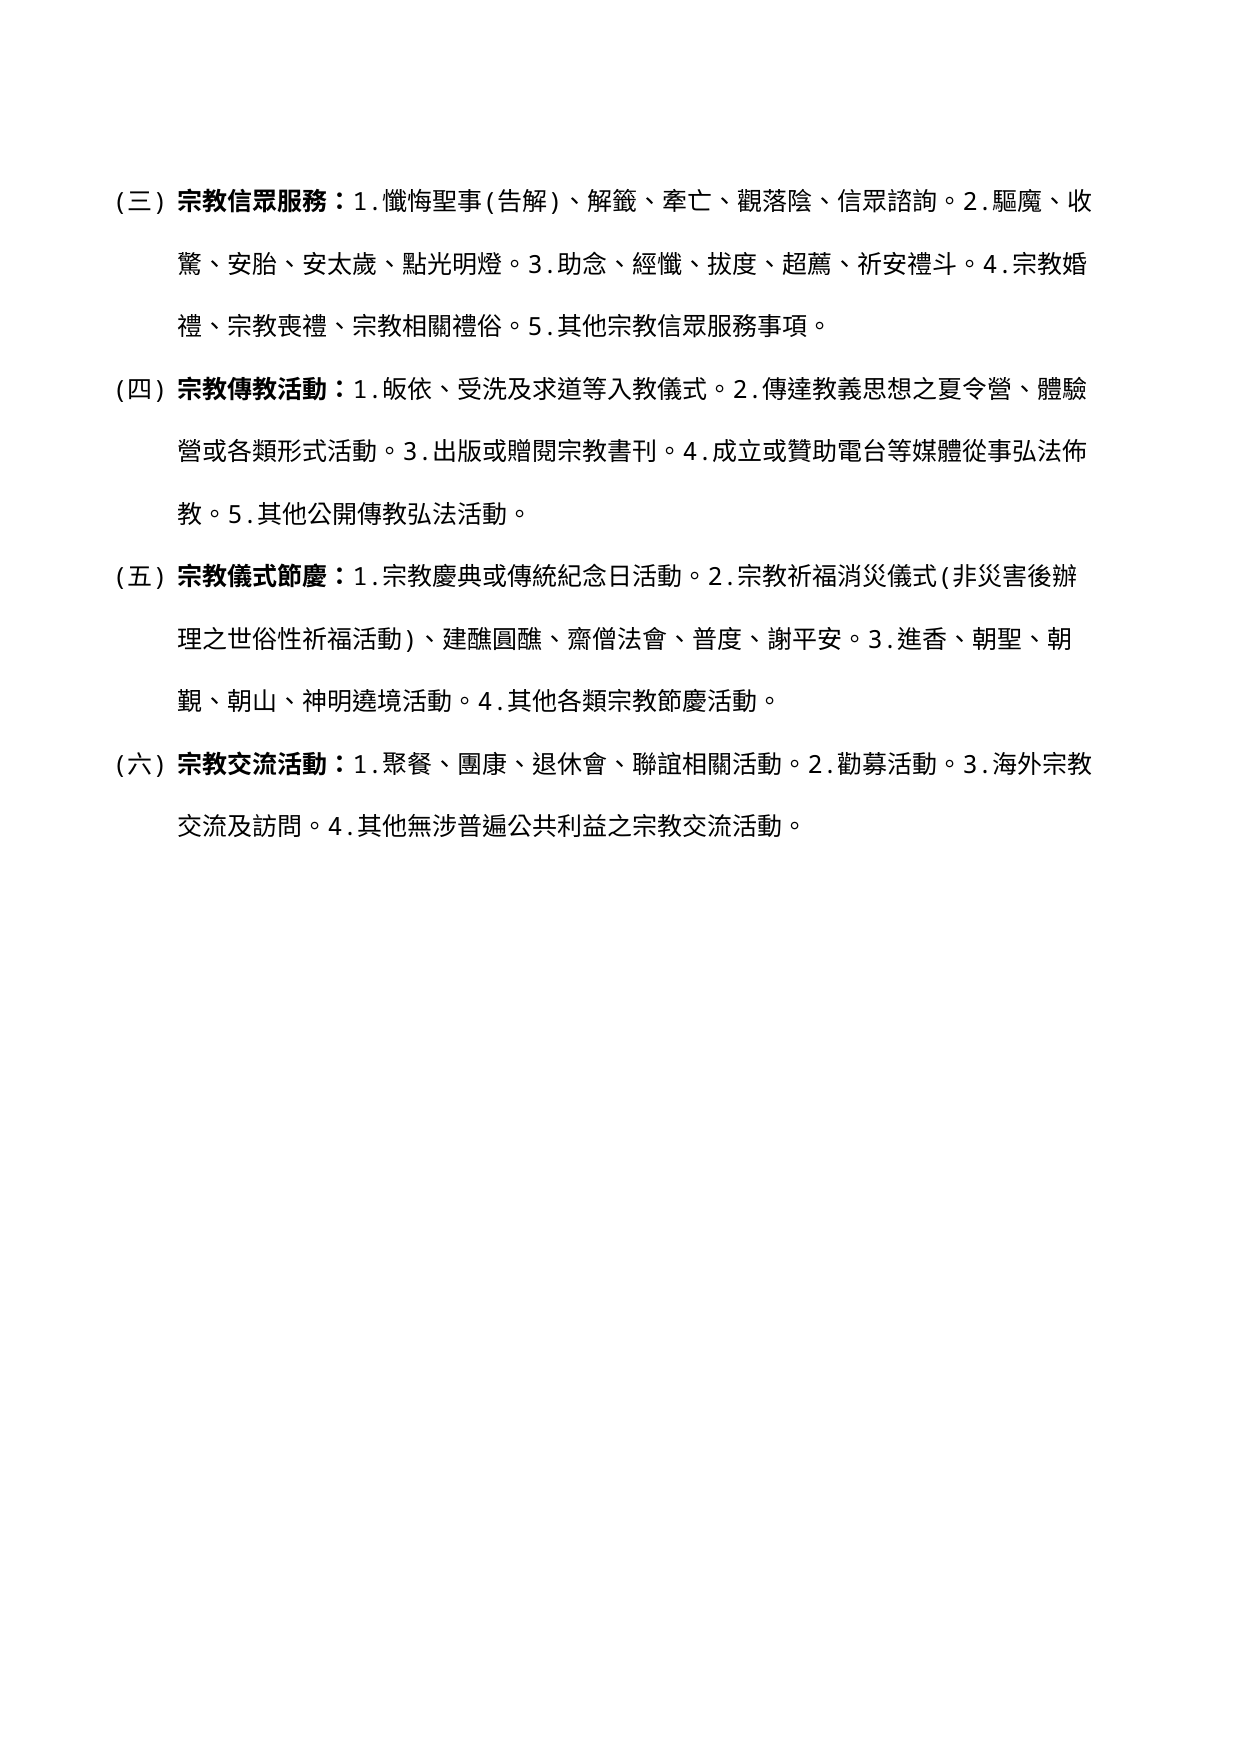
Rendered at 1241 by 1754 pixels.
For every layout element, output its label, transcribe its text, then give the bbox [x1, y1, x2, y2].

list 宗教傳教活動：1.皈依、受洗及求道等入教儀式。2.傳達教義思想之夏令營、體驗營或各類形式活動。3.出版或贈閱宗教書刊。4.成立或贊助電台等媒體從事弘法佈教。5.其他公開傳教弘法活動。 [112, 346, 1092, 533]
list 宗教交流活動：1.聚餐、團康、退休會、聯誼相關活動。2.勸募活動。3.海外宗教交流及訪問。4.其他無涉普遍公共利益之宗教交流活動。 [112, 721, 1092, 846]
list 宗教信眾服務：1.懺悔聖事(告解)、解籤、牽亡、觀落陰、信眾諮詢。2.驅魔、收驚、安胎、安太歲、點光明燈。3.助念、經懺、拔度、超薦、祈安禮斗。4.宗教婚禮、宗教喪禮、宗教相關禮俗。5.其他宗教信眾服務事項。 [112, 158, 1092, 346]
list 宗教儀式節慶：1.宗教慶典或傳統紀念日活動。2.宗教祈福消災儀式(非災害後辦理之世俗性祈福活動)、建醮圓醮、齋僧法會、普度、謝平安。3.進香、朝聖、朝覲、朝山、神明遶境活動。4.其他各類宗教節慶活動。 [112, 533, 1092, 721]
